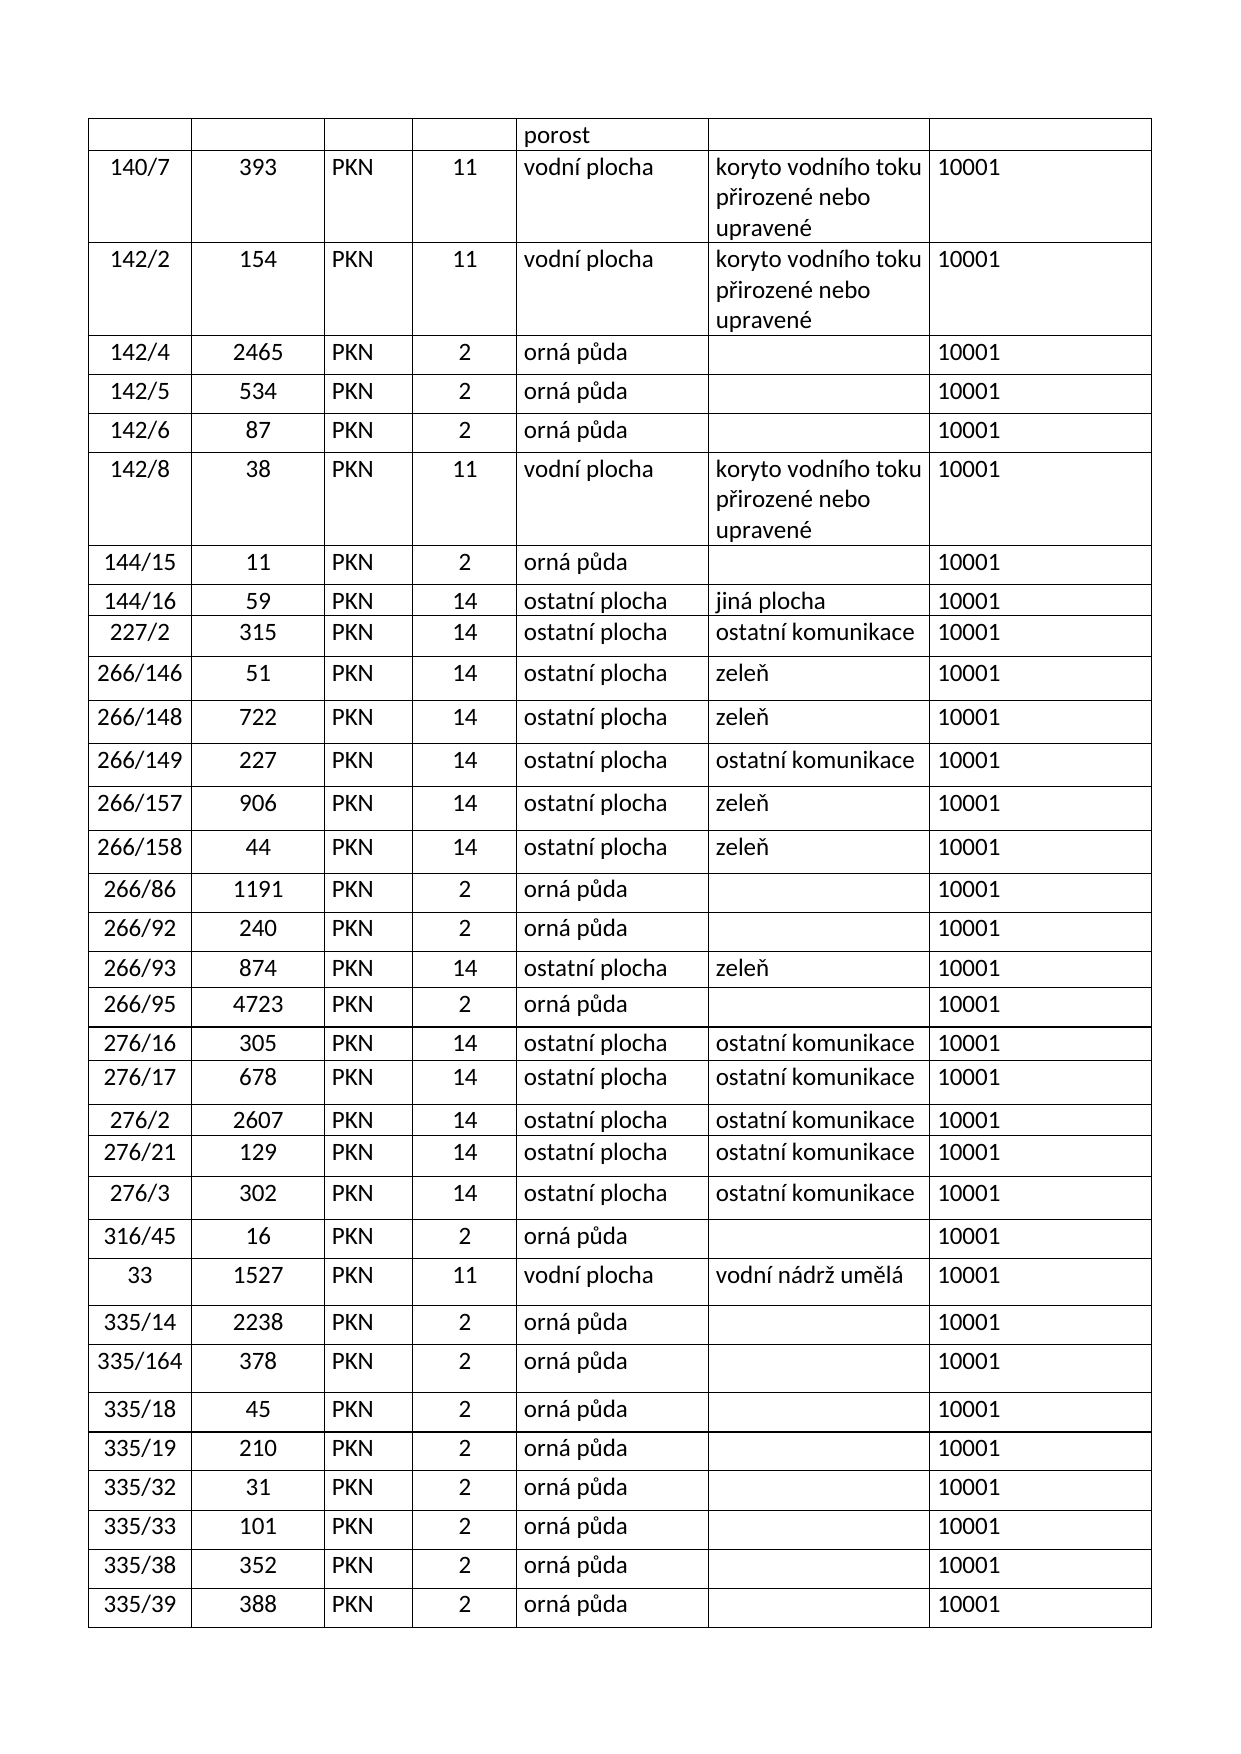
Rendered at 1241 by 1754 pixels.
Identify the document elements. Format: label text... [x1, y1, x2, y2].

table_cell 2 [413, 336, 516, 374]
table_cell 11 [413, 453, 516, 545]
table_cell 276/3 [89, 1177, 191, 1219]
table_cell PKN [325, 1220, 412, 1258]
table_cell vodní plocha [517, 1259, 708, 1305]
table_cell 266/158 [89, 831, 191, 872]
table_cell orná půda [517, 1471, 708, 1509]
table_cell 2 [413, 1471, 516, 1509]
table_cell PKN [325, 988, 412, 1026]
table_cell 335/38 [89, 1550, 191, 1588]
table_cell 10001 [930, 787, 1151, 830]
table_cell orná půda [517, 988, 708, 1026]
table_cell ostatní plocha [517, 1061, 708, 1104]
table_cell orná půda [517, 1589, 708, 1627]
table_cell 59 [192, 585, 324, 615]
table_cell 14 [413, 1061, 516, 1104]
table_cell [709, 1589, 929, 1627]
table_cell 14 [413, 585, 516, 615]
table_cell PKN [325, 1511, 412, 1548]
table_cell 534 [192, 375, 324, 413]
table_cell 266/149 [89, 744, 191, 786]
table_cell [709, 1433, 929, 1470]
table_cell 2 [413, 874, 516, 912]
table_cell PKN [325, 1345, 412, 1392]
table_cell 10001 [930, 1471, 1151, 1509]
table_cell [709, 1471, 929, 1509]
table_cell [709, 874, 929, 912]
table_cell 1191 [192, 874, 324, 912]
table_cell 51 [192, 657, 324, 700]
table_cell PKN [325, 952, 412, 987]
table_cell PKN [325, 1136, 412, 1176]
table_cell 10001 [930, 1306, 1151, 1344]
table_cell 14 [413, 1136, 516, 1176]
table_cell PKN [325, 151, 412, 242]
table_cell 10001 [930, 151, 1151, 242]
table_cell 2 [413, 375, 516, 413]
table_cell 14 [413, 952, 516, 987]
table_cell PKN [325, 585, 412, 615]
table_cell orná půda [517, 1550, 708, 1588]
table_cell 10001 [930, 546, 1151, 584]
table_cell orná půda [517, 1433, 708, 1470]
table_cell PKN [325, 1589, 412, 1627]
table_cell 10001 [930, 1177, 1151, 1219]
table_cell 10001 [930, 453, 1151, 545]
table_cell PKN [325, 874, 412, 912]
table_cell ostatní plocha [517, 701, 708, 743]
table_cell [709, 1550, 929, 1588]
table_cell 2 [413, 1306, 516, 1344]
table_cell [192, 119, 324, 150]
table_cell 14 [413, 831, 516, 872]
table_cell 10001 [930, 1550, 1151, 1588]
table_cell 142/2 [89, 243, 191, 335]
table_cell zeleň [709, 831, 929, 872]
table_cell [709, 1393, 929, 1431]
table_cell 11 [413, 243, 516, 335]
table_cell PKN [325, 1061, 412, 1104]
table_cell 722 [192, 701, 324, 743]
table_cell orná půda [517, 1345, 708, 1392]
table_cell 316/45 [89, 1220, 191, 1258]
table_cell 1527 [192, 1259, 324, 1305]
table_cell 266/157 [89, 787, 191, 830]
table_cell PKN [325, 453, 412, 545]
table_cell 2 [413, 913, 516, 951]
table_cell 87 [192, 414, 324, 452]
table_cell PKN [325, 375, 412, 413]
table_cell zeleň [709, 657, 929, 700]
table_cell 14 [413, 701, 516, 743]
table_cell 276/17 [89, 1061, 191, 1104]
table_cell koryto vodního toku přirozené nebo upravené [709, 453, 929, 545]
table_cell 10001 [930, 1061, 1151, 1104]
table_cell 144/16 [89, 585, 191, 615]
table_cell [930, 119, 1151, 150]
table_cell 10001 [930, 375, 1151, 413]
table_cell PKN [325, 1550, 412, 1588]
table_cell 2 [413, 1393, 516, 1431]
table_cell [709, 1345, 929, 1392]
table_cell PKN [325, 744, 412, 786]
table_cell 2 [413, 1433, 516, 1470]
table_cell 10001 [930, 336, 1151, 374]
table_cell 335/32 [89, 1471, 191, 1509]
table_cell zeleň [709, 701, 929, 743]
table_cell PKN [325, 546, 412, 584]
table_cell 266/95 [89, 988, 191, 1026]
table_cell 10001 [930, 616, 1151, 656]
table_cell orná půda [517, 336, 708, 374]
table_cell orná půda [517, 1511, 708, 1548]
table_cell 10001 [930, 1393, 1151, 1431]
table_cell 10001 [930, 952, 1151, 987]
table_cell PKN [325, 831, 412, 872]
table_cell 10001 [930, 874, 1151, 912]
table_cell 10001 [930, 831, 1151, 872]
table_cell 227/2 [89, 616, 191, 656]
table_cell PKN [325, 616, 412, 656]
table_cell [709, 546, 929, 584]
table_cell ostatní plocha [517, 831, 708, 872]
table_cell ostatní plocha [517, 1105, 708, 1135]
table_cell 14 [413, 657, 516, 700]
table_cell 276/16 [89, 1028, 191, 1059]
table_cell 16 [192, 1220, 324, 1258]
table_cell 4723 [192, 988, 324, 1026]
table_cell PKN [325, 1306, 412, 1344]
table_cell 10001 [930, 585, 1151, 615]
table_cell 14 [413, 1028, 516, 1059]
table_cell 44 [192, 831, 324, 872]
table_cell 906 [192, 787, 324, 830]
table_cell orná půda [517, 874, 708, 912]
table_cell 10001 [930, 1589, 1151, 1627]
table_cell ostatní komunikace [709, 1061, 929, 1104]
table_cell 227 [192, 744, 324, 786]
table_cell 10001 [930, 243, 1151, 335]
table_cell 144/15 [89, 546, 191, 584]
table_cell 140/7 [89, 151, 191, 242]
table_cell 10001 [930, 1220, 1151, 1258]
table_cell 129 [192, 1136, 324, 1176]
table_cell 266/86 [89, 874, 191, 912]
table_cell [709, 414, 929, 452]
table_cell 276/2 [89, 1105, 191, 1135]
table_cell porost [517, 119, 708, 150]
table_cell PKN [325, 414, 412, 452]
table_cell 10001 [930, 1136, 1151, 1176]
table_cell vodní plocha [517, 243, 708, 335]
table_cell ostatní plocha [517, 1136, 708, 1176]
table_cell 142/5 [89, 375, 191, 413]
table_cell [709, 375, 929, 413]
table_cell 266/92 [89, 913, 191, 951]
table_cell 10001 [930, 414, 1151, 452]
table_cell 335/19 [89, 1433, 191, 1470]
table_cell 388 [192, 1589, 324, 1627]
table_cell 210 [192, 1433, 324, 1470]
table_cell 10001 [930, 1259, 1151, 1305]
table_cell ostatní plocha [517, 657, 708, 700]
table_cell ostatní plocha [517, 744, 708, 786]
table_cell 11 [413, 151, 516, 242]
table_cell PKN [325, 701, 412, 743]
table_cell 2 [413, 546, 516, 584]
table_cell 266/148 [89, 701, 191, 743]
table_cell ostatní komunikace [709, 1028, 929, 1059]
table_cell 678 [192, 1061, 324, 1104]
table_cell 10001 [930, 701, 1151, 743]
table_cell PKN [325, 1259, 412, 1305]
table_cell 10001 [930, 1105, 1151, 1135]
table_cell 2 [413, 1511, 516, 1548]
table_cell 101 [192, 1511, 324, 1548]
table_cell orná půda [517, 1220, 708, 1258]
table_cell 240 [192, 913, 324, 951]
table_cell 335/14 [89, 1306, 191, 1344]
table_cell 154 [192, 243, 324, 335]
table_cell zeleň [709, 787, 929, 830]
table_cell [89, 119, 191, 150]
table_cell ostatní komunikace [709, 1136, 929, 1176]
table_cell 2 [413, 988, 516, 1026]
table_cell ostatní komunikace [709, 744, 929, 786]
table_cell 38 [192, 453, 324, 545]
table_cell 335/39 [89, 1589, 191, 1627]
table_cell [709, 1306, 929, 1344]
table_cell 142/8 [89, 453, 191, 545]
table_cell ostatní komunikace [709, 616, 929, 656]
table_cell 142/4 [89, 336, 191, 374]
table_cell [325, 119, 412, 150]
table_cell 10001 [930, 1345, 1151, 1392]
table_cell 142/6 [89, 414, 191, 452]
table_cell 14 [413, 744, 516, 786]
table_cell 10001 [930, 1511, 1151, 1548]
table_cell orná půda [517, 546, 708, 584]
table_cell [709, 336, 929, 374]
table_cell PKN [325, 336, 412, 374]
table_cell [709, 1220, 929, 1258]
table_cell 335/33 [89, 1511, 191, 1548]
table_cell [709, 988, 929, 1026]
table_cell 10001 [930, 1433, 1151, 1470]
table_cell 10001 [930, 1028, 1151, 1059]
table_cell 10001 [930, 988, 1151, 1026]
table_cell ostatní plocha [517, 952, 708, 987]
table_cell vodní plocha [517, 151, 708, 242]
table_cell 14 [413, 616, 516, 656]
table_cell 2 [413, 1345, 516, 1392]
table_cell zeleň [709, 952, 929, 987]
table_cell ostatní plocha [517, 1028, 708, 1059]
table_cell vodní nádrž umělá [709, 1259, 929, 1305]
table_cell PKN [325, 1177, 412, 1219]
table_cell 14 [413, 787, 516, 830]
table_cell 393 [192, 151, 324, 242]
table_cell 2238 [192, 1306, 324, 1344]
table_cell orná půda [517, 414, 708, 452]
table_cell orná půda [517, 913, 708, 951]
table_cell ostatní komunikace [709, 1105, 929, 1135]
table_cell PKN [325, 657, 412, 700]
table_cell ostatní plocha [517, 616, 708, 656]
table_cell 10001 [930, 913, 1151, 951]
table_cell 276/21 [89, 1136, 191, 1176]
table_cell PKN [325, 913, 412, 951]
table_cell 266/146 [89, 657, 191, 700]
table_cell PKN [325, 787, 412, 830]
table_cell 378 [192, 1345, 324, 1392]
table_cell 874 [192, 952, 324, 987]
table_cell 302 [192, 1177, 324, 1219]
table_cell koryto vodního toku přirozené nebo upravené [709, 151, 929, 242]
table_cell 11 [413, 1259, 516, 1305]
table_cell ostatní plocha [517, 787, 708, 830]
table_cell 11 [192, 546, 324, 584]
table_cell PKN [325, 1433, 412, 1470]
table_cell [709, 119, 929, 150]
table_cell 2 [413, 1550, 516, 1588]
table_cell ostatní komunikace [709, 1177, 929, 1219]
table_cell 33 [89, 1259, 191, 1305]
table_cell 14 [413, 1177, 516, 1219]
table_cell jiná plocha [709, 585, 929, 615]
table_cell ostatní plocha [517, 585, 708, 615]
table_cell 10001 [930, 744, 1151, 786]
table_cell 2607 [192, 1105, 324, 1135]
table_cell 352 [192, 1550, 324, 1588]
table_cell PKN [325, 1393, 412, 1431]
table_cell 31 [192, 1471, 324, 1509]
table_cell vodní plocha [517, 453, 708, 545]
table_cell [413, 119, 516, 150]
table_cell PKN [325, 1471, 412, 1509]
table_cell 315 [192, 616, 324, 656]
table_cell 2 [413, 1589, 516, 1627]
table_cell 2 [413, 1220, 516, 1258]
table_cell ostatní plocha [517, 1177, 708, 1219]
table_cell koryto vodního toku přirozené nebo upravené [709, 243, 929, 335]
table_cell 45 [192, 1393, 324, 1431]
table_cell 266/93 [89, 952, 191, 987]
table_cell PKN [325, 1105, 412, 1135]
table_cell 10001 [930, 657, 1151, 700]
table_cell [709, 1511, 929, 1548]
table_cell 305 [192, 1028, 324, 1059]
table_cell 335/18 [89, 1393, 191, 1431]
table_cell PKN [325, 243, 412, 335]
table_cell 335/164 [89, 1345, 191, 1392]
table_cell 2 [413, 414, 516, 452]
table_cell [709, 913, 929, 951]
table_cell 2465 [192, 336, 324, 374]
table_cell orná půda [517, 375, 708, 413]
table_cell 14 [413, 1105, 516, 1135]
table_cell orná půda [517, 1393, 708, 1431]
table_cell PKN [325, 1028, 412, 1059]
table_cell orná půda [517, 1306, 708, 1344]
